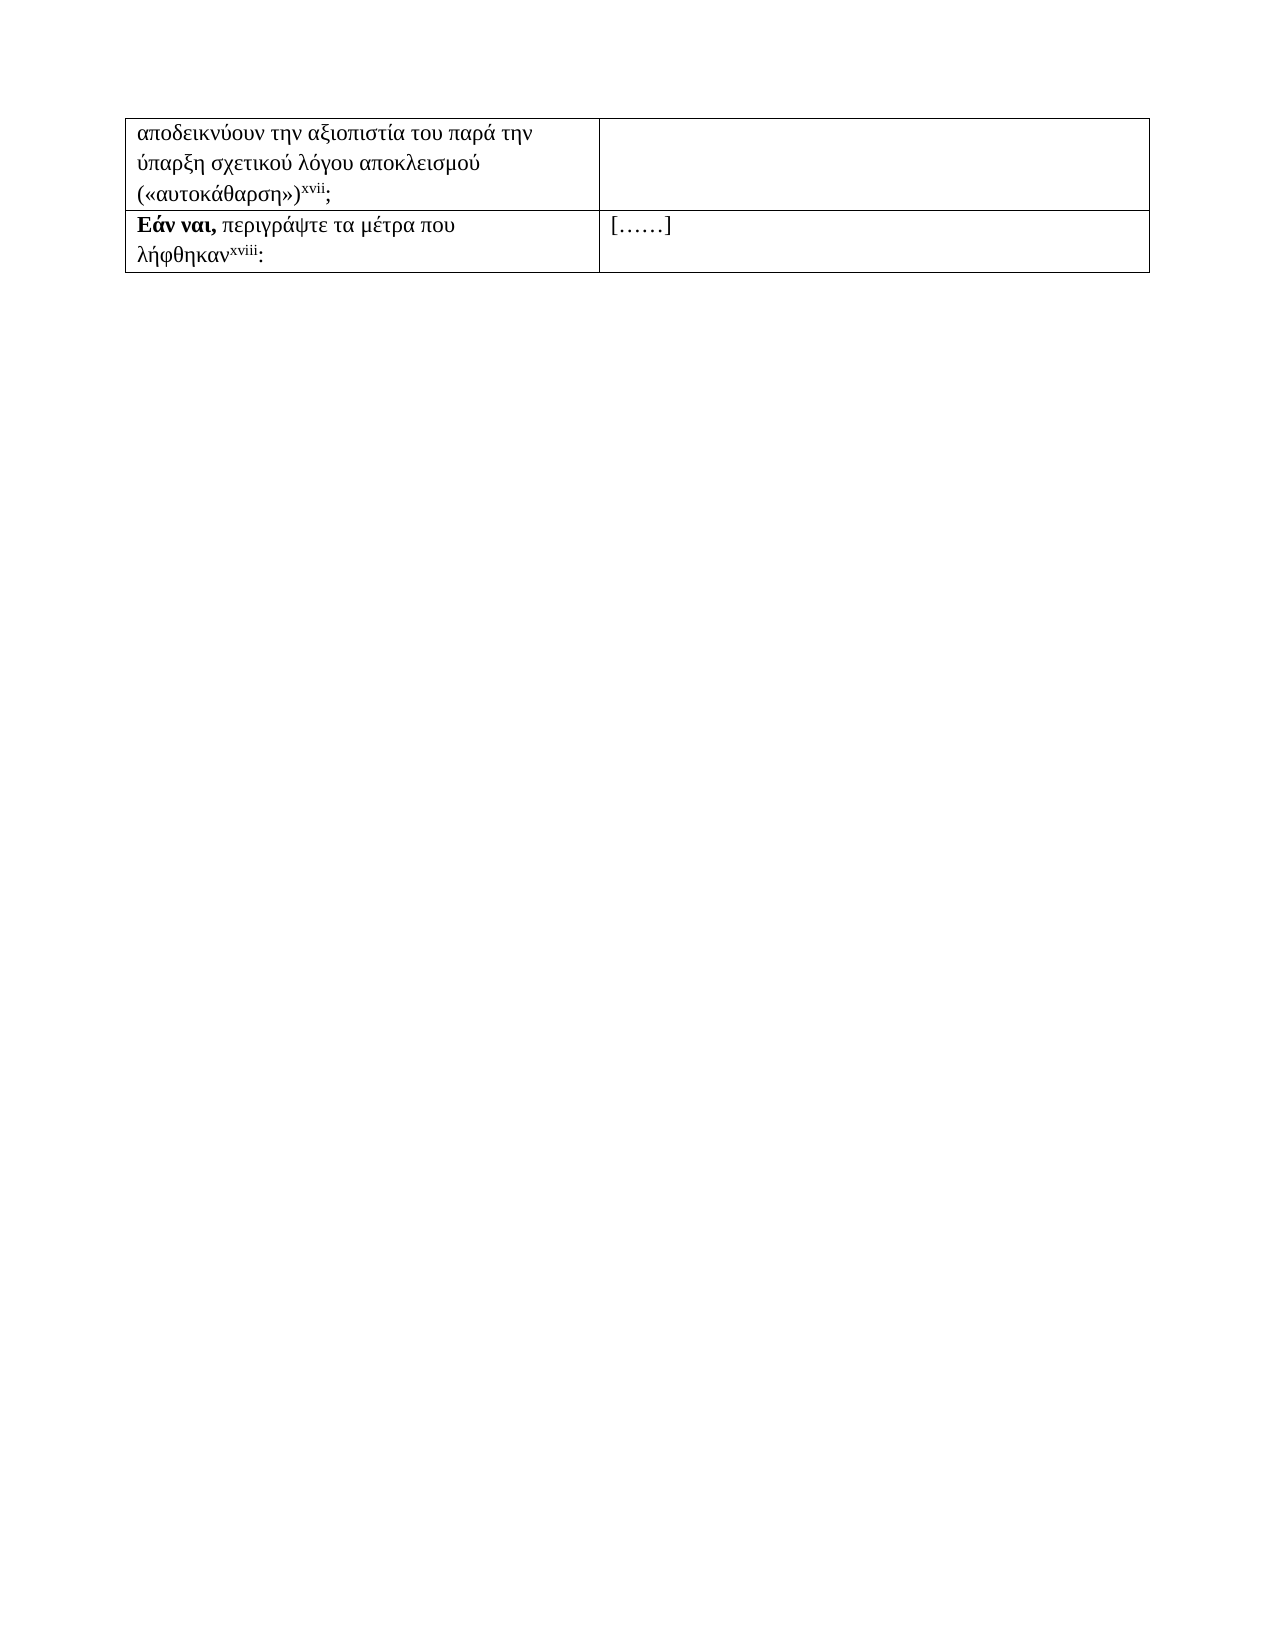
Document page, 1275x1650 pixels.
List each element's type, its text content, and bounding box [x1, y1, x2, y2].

table_cell αποδεικνύουν την αξιοπιστία του παρά την ύπαρξη σχετικού λόγου αποκλεισμού («αυτοκάθαρση»); [126, 119, 599, 210]
table_cell Εάν ναι, περιγράψτε τα μέτρα που λήφθηκαν: [126, 211, 599, 272]
table_cell [600, 119, 1149, 210]
table_cell [……] [600, 211, 1149, 272]
